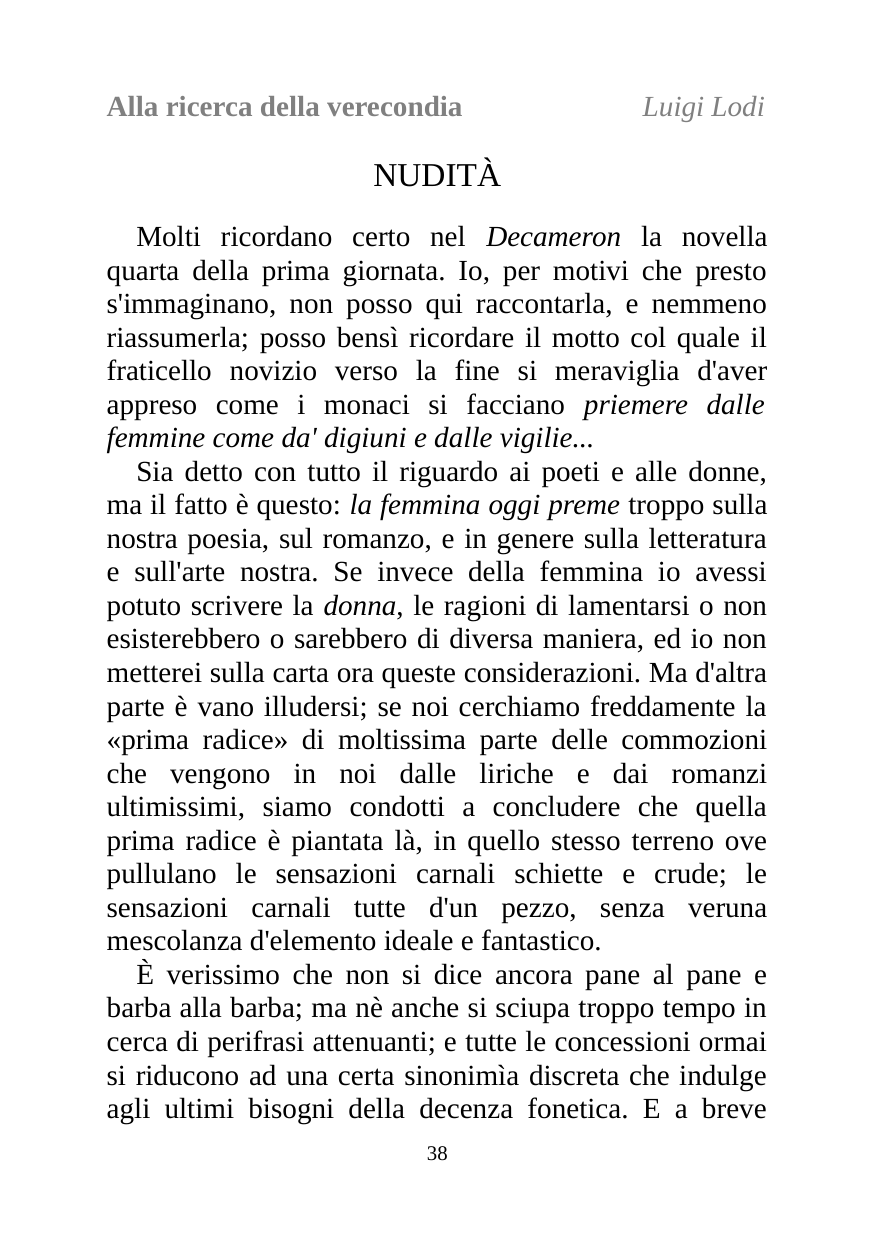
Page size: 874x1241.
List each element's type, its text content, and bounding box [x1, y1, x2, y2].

subtitle NUDITÀ [106, 156, 768, 194]
text È verissimo che non si dice ancora pane al pane e barba alla barba; ma nè anche si sciupa troppo tempo in cerca di perifrasi attenuanti; e tutte le concessioni ormai si riducono ad una certa sinonimìa discreta che indulge agli ultimi bisogni della decenza fonetica. E a breve [106, 957, 768, 1125]
text Sia detto con tutto il riguardo ai poeti e alle donne, ma il fatto è questo: la femmina oggi preme troppo sulla nostra poesia, sul romanzo, e in genere sulla letteratura e sull'arte nostra. Se invece della femmina io avessi potuto scrivere la donna, le ragioni di lamentarsi o non esisterebbero o sarebbero di diversa maniera, ed io non metterei sulla carta ora queste considerazioni. Ma d'altra parte è vano illudersi; se noi cerchiamo freddamente la «prima radice» di moltissima parte delle commozioni che vengono in noi dalle liriche e dai romanzi ultimissimi, siamo condotti a concludere che quella prima radice è piantata là, in quello stesso terreno ove pullulano le sensazioni carnali schiette e crude; le sensazioni carnali tutte d'un pezzo, senza veruna mescolanza d'elemento ideale e fantastico. [106, 454, 768, 957]
text Molti ricordano certo nel Decameron la novella quarta della prima giornata. Io, per motivi che presto s'immaginano, non posso qui raccontarla, e nemmeno riassumerla; posso bensì ricordare il motto col quale il fraticello novizio verso la fine si meraviglia d'aver appreso come i monaci si facciano priemere dalle femmine come da' digiuni e dalle vigilie... [106, 219, 768, 454]
